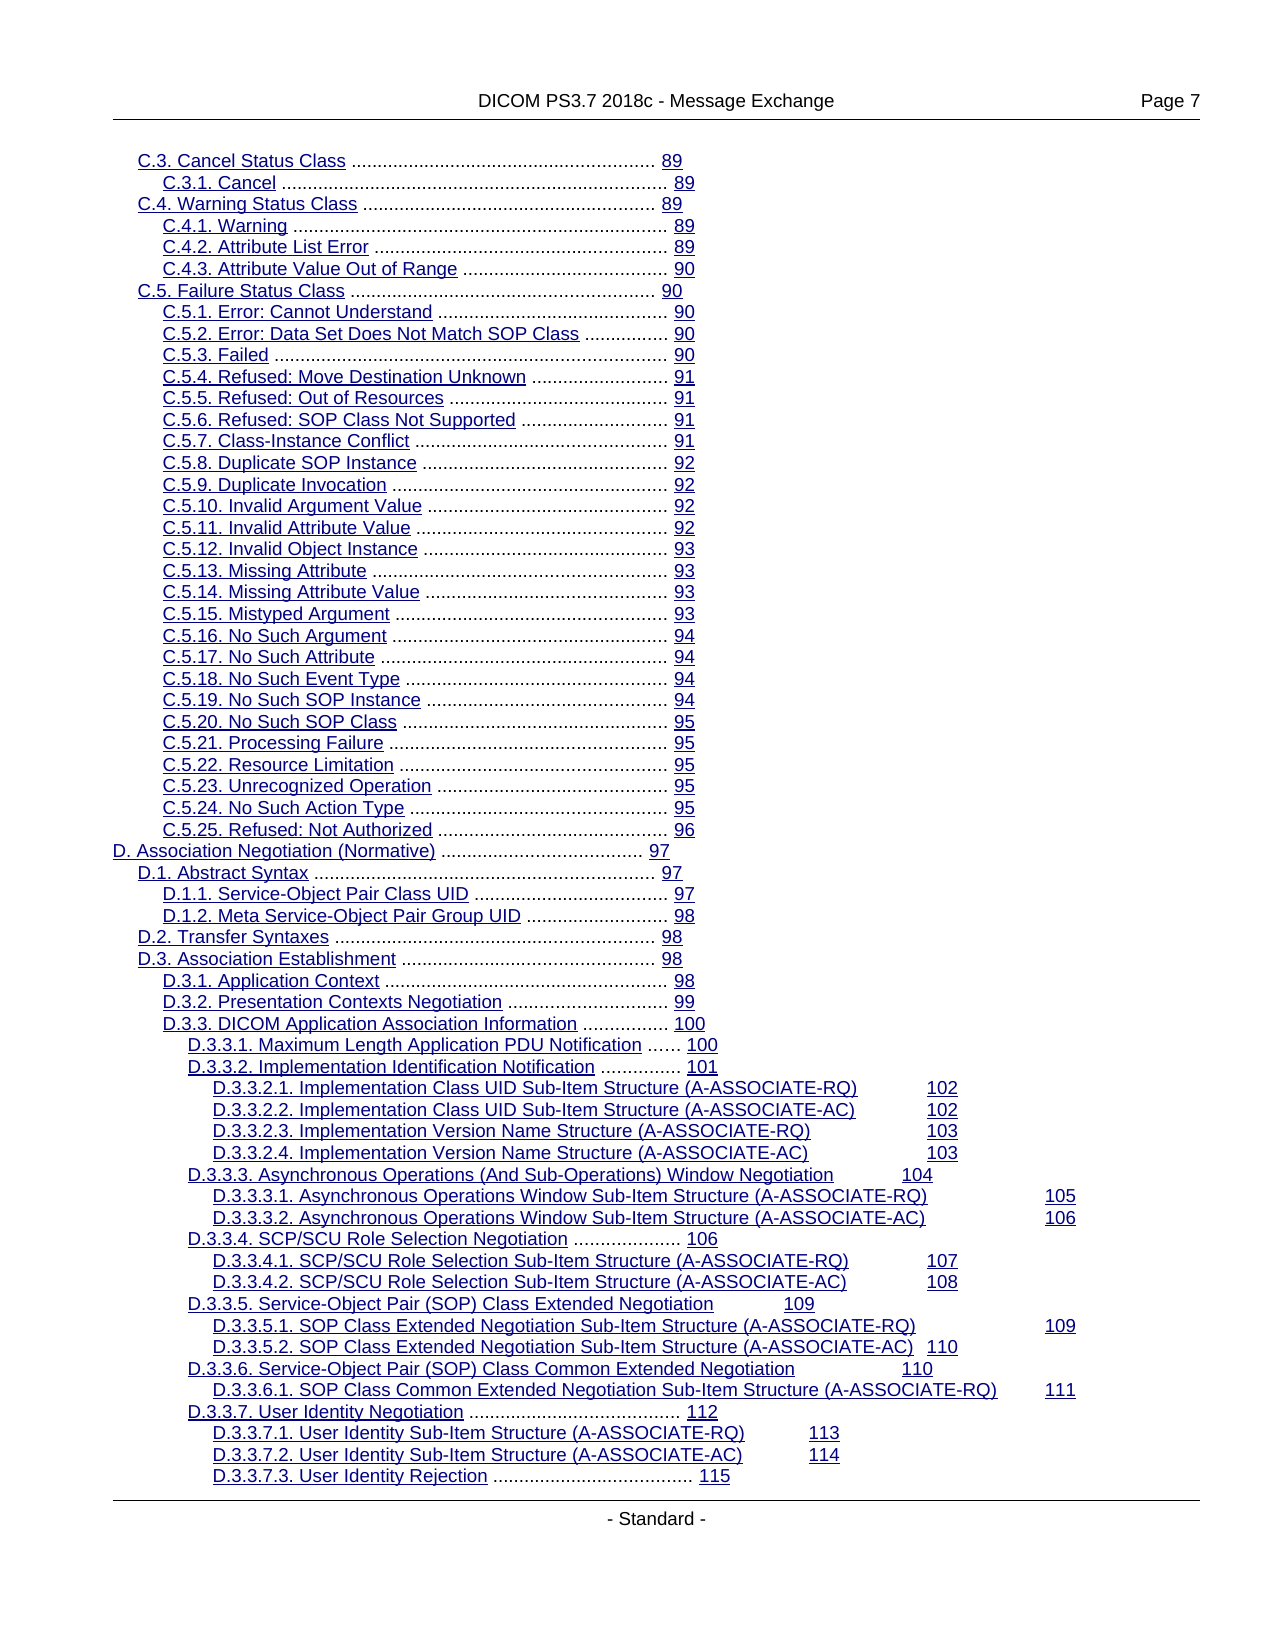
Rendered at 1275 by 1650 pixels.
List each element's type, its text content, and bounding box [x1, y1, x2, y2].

text D.2. Transfer Syntaxes 0 [137, 926, 1175, 948]
text C.5.5. Refused: Out of Resources 0 [162, 387, 1175, 409]
text D.3.3.3.2. Asynchronous Operations Window Sub-Item Structure (A-ASSOCIATE-AC) 0 [212, 1207, 1175, 1228]
text D.3.3.2.3. Implementation Version Name Structure (A-ASSOCIATE-RQ) 0 [212, 1120, 1175, 1142]
text D. Association Negotiation (Normative) 0 [112, 840, 1175, 862]
text C.4.2. Attribute List Error 0 [162, 236, 1175, 258]
text C.5.13. Missing Attribute 0 [162, 560, 1175, 581]
text C.5.8. Duplicate SOP Instance 0 [162, 452, 1175, 473]
text D.1.1. Service-Object Pair Class UID 0 [162, 883, 1175, 905]
text C.5.16. No Such Argument 0 [162, 624, 1175, 646]
text D.1.2. Meta Service-Object Pair Group UID 0 [162, 905, 1175, 926]
text D.3.3.6. Service-Object Pair (SOP) Class Common Extended Negotiation 0 [187, 1357, 1175, 1379]
text C.5.1. Error: Cannot Understand 0 [162, 301, 1175, 322]
text C.5.25. Refused: Not Authorized 0 [162, 818, 1175, 840]
text D.3. Association Establishment 0 [137, 948, 1175, 969]
text D.3.3.2.1. Implementation Class UID Sub-Item Structure (A-ASSOCIATE-RQ) 0 [212, 1077, 1175, 1099]
text C.5.10. Invalid Argument Value 0 [162, 495, 1175, 517]
text C.5.11. Invalid Attribute Value 0 [162, 517, 1175, 538]
text C.4.1. Warning 0 [162, 215, 1175, 236]
text D.3.3.4.2. SCP/SCU Role Selection Sub-Item Structure (A-ASSOCIATE-AC) 0 [212, 1271, 1175, 1293]
text C.5.7. Class-Instance Conflict 0 [162, 430, 1175, 452]
text D.3.3.2.2. Implementation Class UID Sub-Item Structure (A-ASSOCIATE-AC) 0 [212, 1099, 1175, 1120]
text D.3.1. Application Context 0 [162, 969, 1175, 991]
text C.5.15. Mistyped Argument 0 [162, 603, 1175, 624]
text C.5.3. Failed 0 [162, 344, 1175, 366]
text C.5.20. No Such SOP Class 0 [162, 711, 1175, 732]
text D.3.3.7.2. User Identity Sub-Item Structure (A-ASSOCIATE-AC) 0 [212, 1444, 1175, 1465]
text C.5.19. No Such SOP Instance 0 [162, 689, 1175, 711]
text D.3.3.4.1. SCP/SCU Role Selection Sub-Item Structure (A-ASSOCIATE-RQ) 0 [212, 1250, 1175, 1271]
text C.5.6. Refused: SOP Class Not Supported 0 [162, 409, 1175, 430]
text D.3.3.6.1. SOP Class Common Extended Negotiation Sub-Item Structure (A-ASSOCIATE-RQ) 0 [212, 1379, 1175, 1401]
text C.5.12. Invalid Object Instance 0 [162, 538, 1175, 560]
text D.3.3.2.4. Implementation Version Name Structure (A-ASSOCIATE-AC) 0 [212, 1142, 1175, 1163]
text C.5.18. No Such Event Type 0 [162, 667, 1175, 689]
text C.3.1. Cancel 0 [162, 172, 1175, 193]
text D.3.3.2. Implementation Identification Notification 0 [187, 1056, 1175, 1077]
text C.5. Failure Status Class 0 [137, 279, 1175, 301]
text D.3.3.3. Asynchronous Operations (And Sub-Operations) Window Negotiation 0 [187, 1163, 1175, 1185]
text D.3.3.7. User Identity Negotiation 0 [187, 1401, 1175, 1422]
text C.4. Warning Status Class 0 [137, 193, 1175, 215]
text D.3.3.5. Service-Object Pair (SOP) Class Extended Negotiation 0 [187, 1293, 1175, 1314]
text D.3.3. DICOM Application Association Information 0 [162, 1012, 1175, 1034]
text D.3.3.5.1. SOP Class Extended Negotiation Sub-Item Structure (A-ASSOCIATE-RQ) 0 [212, 1314, 1175, 1336]
text D.3.3.4. SCP/SCU Role Selection Negotiation 0 [187, 1228, 1175, 1250]
text D.3.3.7.1. User Identity Sub-Item Structure (A-ASSOCIATE-RQ) 0 [212, 1422, 1175, 1444]
text C.5.24. No Such Action Type 0 [162, 797, 1175, 818]
text C.5.14. Missing Attribute Value 0 [162, 581, 1175, 603]
text C.5.2. Error: Data Set Does Not Match SOP Class 0 [162, 322, 1175, 344]
text C.5.9. Duplicate Invocation 0 [162, 473, 1175, 495]
text D.1. Abstract Syntax 0 [137, 862, 1175, 883]
text D.3.3.1. Maximum Length Application PDU Notification 0 [187, 1034, 1175, 1056]
text D.3.2. Presentation Contexts Negotiation 0 [162, 991, 1175, 1012]
text C.4.3. Attribute Value Out of Range 0 [162, 258, 1175, 279]
text D.3.3.7.3. User Identity Rejection 0 [212, 1465, 1175, 1487]
text C.5.23. Unrecognized Operation 0 [162, 775, 1175, 797]
text C.5.4. Refused: Move Destination Unknown 0 [162, 366, 1175, 387]
text D.3.3.5.2. SOP Class Extended Negotiation Sub-Item Structure (A-ASSOCIATE-AC) 0 [212, 1336, 1175, 1357]
text C.5.22. Resource Limitation 0 [162, 754, 1175, 775]
text D.3.3.3.1. Asynchronous Operations Window Sub-Item Structure (A-ASSOCIATE-RQ) 0 [212, 1185, 1175, 1207]
text C.5.17. No Such Attribute 0 [162, 646, 1175, 667]
text C.5.21. Processing Failure 0 [162, 732, 1175, 754]
text C.3. Cancel Status Class 0 [137, 150, 1175, 172]
